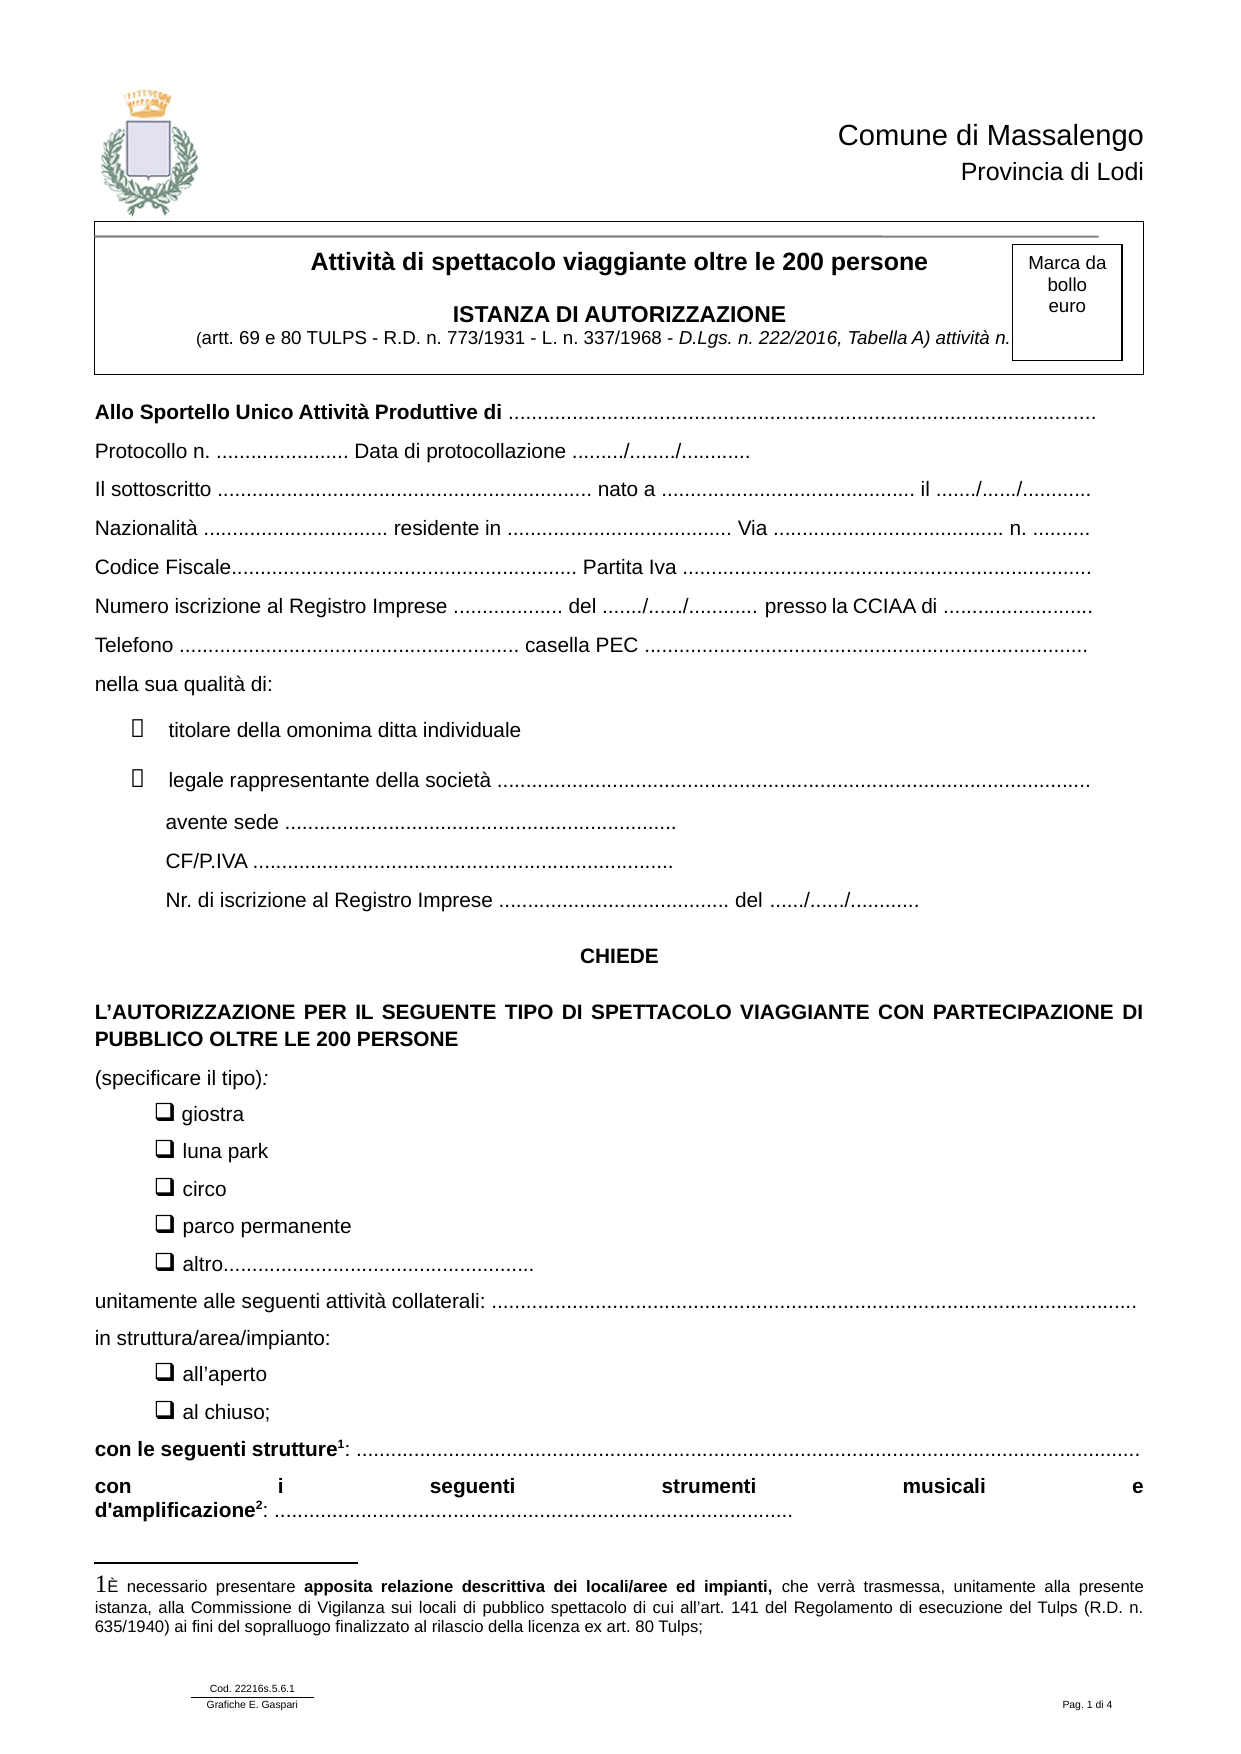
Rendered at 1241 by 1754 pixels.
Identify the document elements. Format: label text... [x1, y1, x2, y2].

picture [98, 87, 200, 219]
text L’AUTORIZZAZIONE PER IL SEGUENTE TIPO DI SPETTACOLO VIAGGIANTE CON PARTECIPAZIONE DI PUBBLICO OLTRE LE 200 PERSONE [94, 1000, 1144, 1051]
text Codice Fiscale............................................................ Partita Iva ....................................................................... [94, 555, 1144, 579]
text (specificare il tipo): [94, 1065, 1144, 1089]
text avente sede .................................................................... [165, 810, 1144, 834]
text Nazionalità ................................ residente in ....................................... Via ........................................ n. .......... [94, 516, 1144, 540]
text Protocollo n. ....................... Data di protocollazione ........./......../............ [94, 438, 1144, 462]
text con le seguenti strutture: ........................................................................................................................................ [94, 1437, 1144, 1461]
text Nr. di iscrizione al Registro Imprese ........................................ del ....../....../............ [165, 888, 1144, 912]
text  parco permanente [153, 1214, 1144, 1239]
text  legale rappresentante della società ....................................................................................................... [130, 760, 1144, 794]
text  circo [153, 1177, 1144, 1202]
text  giostra [153, 1102, 1144, 1127]
table_header Attività di spettacolo viaggiante oltre le 200 persone ISTANZA DI AUTORIZZAZIONE (artt. 69 e 80 TULPS - R.D. n. 773/1931 - L. n. 337/1968 - D.Lgs. n. 222/2016, Tabella A) attività n. 82) [95, 222, 1143, 373]
text Allo Sportello Unico Attività Produttive di [94, 399, 1144, 423]
text unitamente alle seguenti attività collaterali: ................................................................................................................ [94, 1289, 1144, 1313]
text Comune di Massalengo [200, 118, 1144, 152]
text  altro...................................................... [153, 1252, 1144, 1277]
text  all’aperto [153, 1362, 1144, 1387]
text nella sua qualità di: [94, 672, 1144, 696]
text in struttura/area/impianto: [94, 1326, 1144, 1350]
text È necessario presentare apposita relazione descrittiva dei locali/aree ed impianti, che verrà trasmessa, unitamente alla presente istanza, alla Commissione di Vigilanza sui locali di pubblico spettacolo di cui all’art. 141 del Regolamento di esecuzione del Tulps (R.D. n. 635/1940) ai fini del sopralluogo finalizzato al rilascio della licenza ex art. 80 Tulps; [94, 1569, 1144, 1636]
text CHIEDE [94, 944, 1144, 968]
text  al chiuso; [153, 1400, 1144, 1425]
text  luna park [153, 1139, 1144, 1164]
text Provincia di Lodi [200, 157, 1144, 185]
text  titolare della omonima ditta individuale [130, 710, 1144, 744]
text Numero iscrizione al Registro Imprese ................... del ......./....../............ presso la CCIAA di .......................... [94, 594, 1144, 618]
text Telefono ........................................................... casella PEC ............................................................................. [94, 633, 1144, 657]
text con i seguenti strumenti musicali e d'amplificazione: .......................................................................................... [94, 1474, 1144, 1522]
text Il sottoscritto ................................................................. nato a ............................................ il ......./....../............ [94, 477, 1144, 501]
text CF/P.IVA ......................................................................... [165, 849, 1144, 873]
